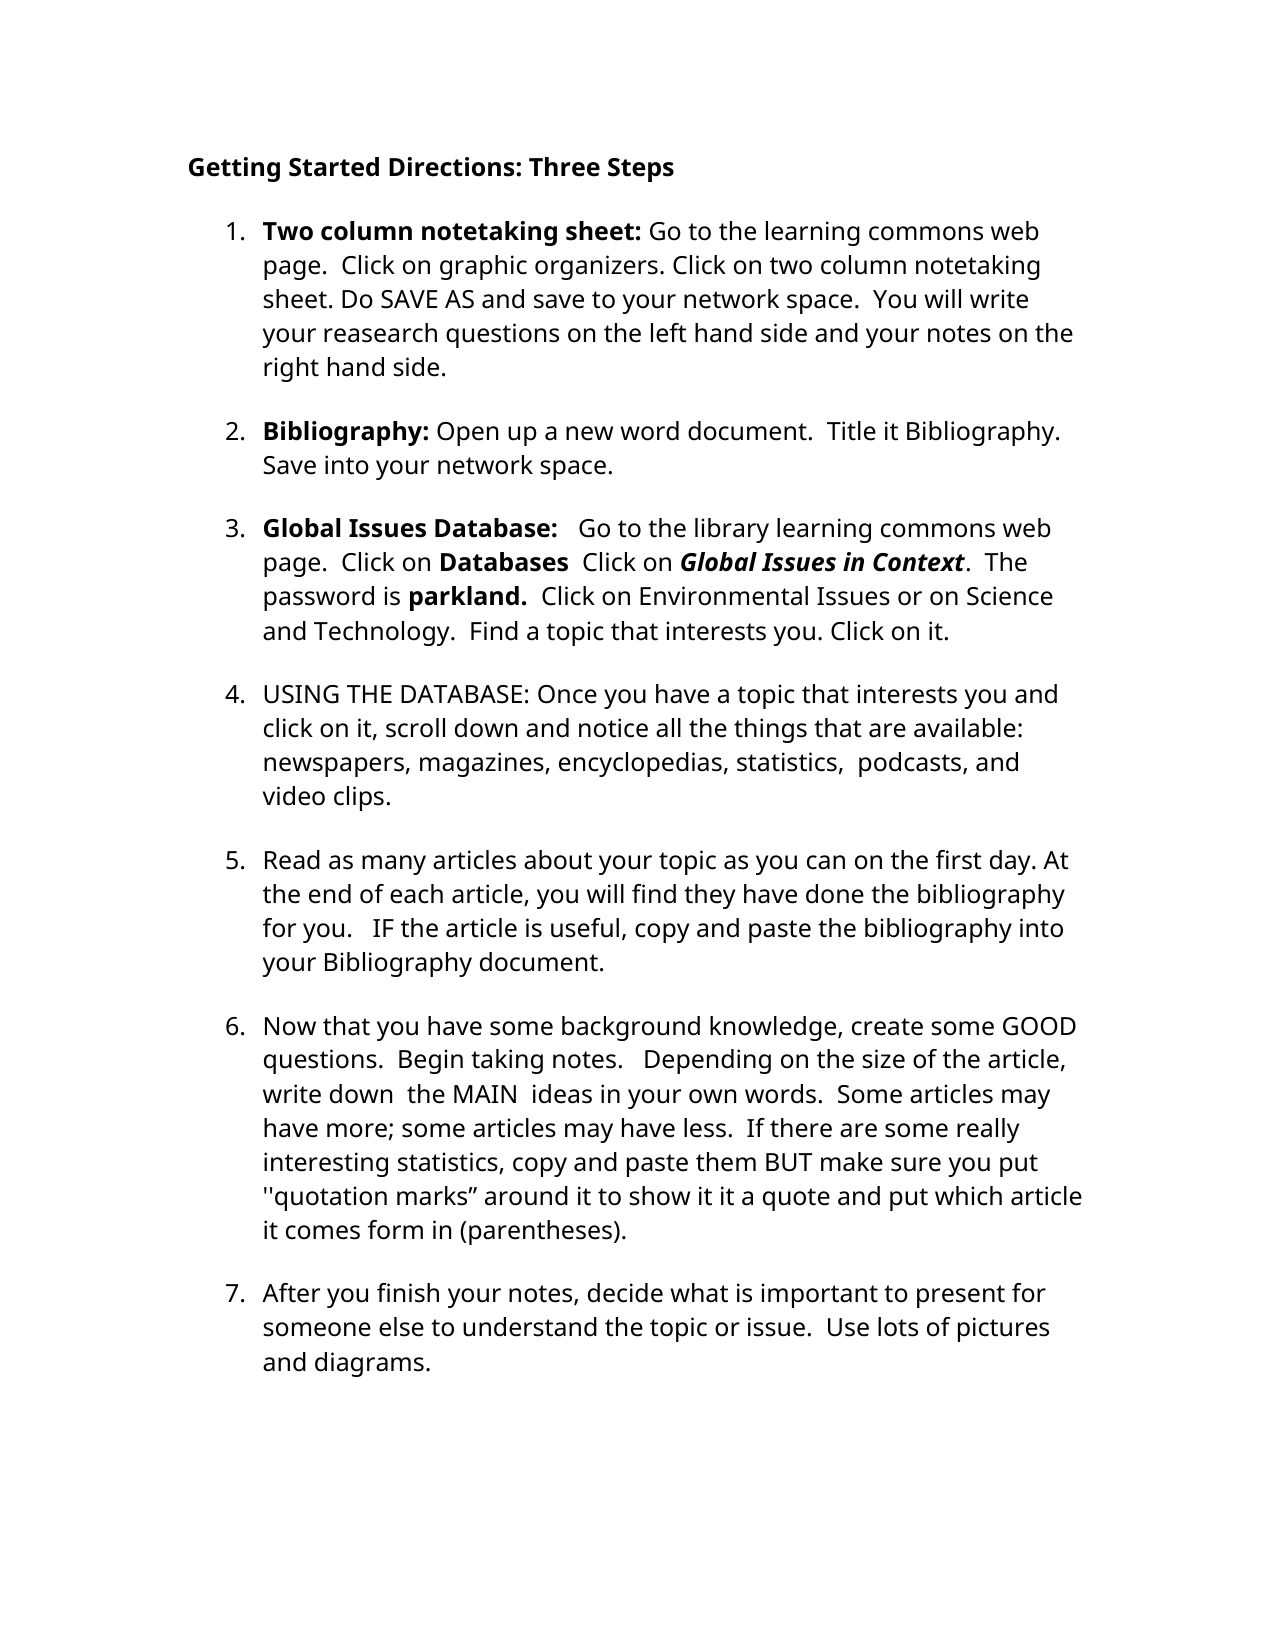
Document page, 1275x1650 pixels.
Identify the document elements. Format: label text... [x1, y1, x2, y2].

text Getting Started Directions: Three Steps [187, 150, 1087, 184]
list Two column notetaking sheet: Go to the learning commons web page. Click on graphic organizers. Click on two column notetaking sheet. Do SAVE AS and save to your network space. You will write your reasearch questions on the left hand side and your notes on the right hand side. [225, 213, 1087, 384]
list Now that you have some background knowledge, create some GOOD questions. Begin taking notes. Depending on the size of the article, write down the MAIN ideas in your own words. Some articles may have more; some articles may have less. If there are some really interesting statistics, copy and paste them BUT make sure you put ''quotation marks” around it to show it it a quote and put which article it comes form in (parentheses). [225, 1008, 1087, 1247]
list After you finish your notes, decide what is important to present for someone else to understand the topic or issue. Use lots of pictures and diagrams. [225, 1276, 1087, 1378]
list Read as many articles about your topic as you can on the first day. At the end of each article, you will find they have done the bibliography for you. IF the article is useful, copy and paste the bibliography into your Bibliography document. [225, 842, 1087, 979]
list Global Issues Database: Go to the library learning commons web page. Click on Databases Click on Global Issues in Context. The password is parkland. Click on Environmental Issues or on Science and Technology. Find a topic that interests you. Click on it. [225, 511, 1087, 647]
list Bibliography: Open up a new word document. Title it Bibliography. Save into your network space. [225, 413, 1087, 481]
list USING THE DATABASE: Once you have a topic that interests you and click on it, scroll down and notice all the things that are available: newspapers, magazines, encyclopedias, statistics, podcasts, and video clips. [225, 677, 1087, 813]
